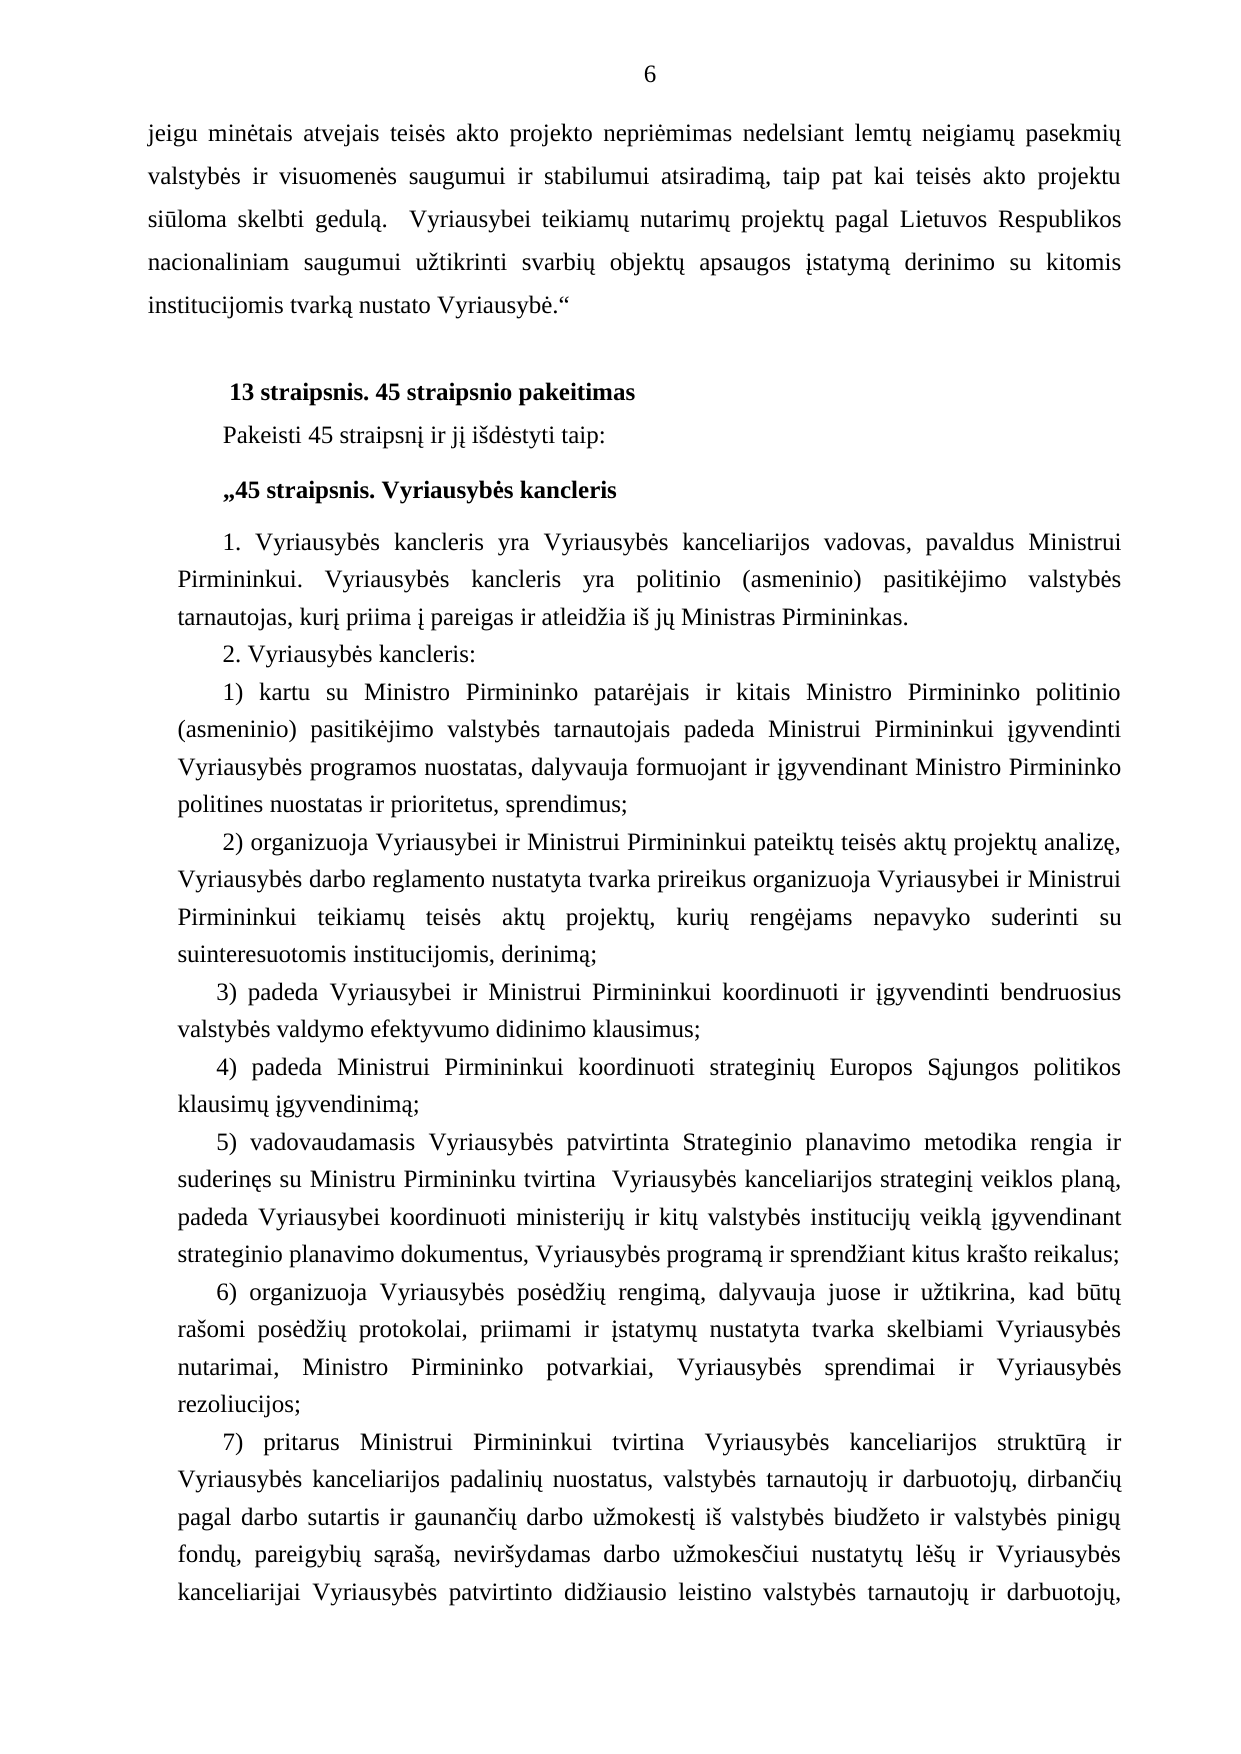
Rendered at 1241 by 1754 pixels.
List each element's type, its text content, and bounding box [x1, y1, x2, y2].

text „45 straipsnis. Vyriausybės kancleris [148, 475, 1122, 504]
text 4) padeda Ministrui Pirmininkui koordinuoti strateginių Europos Sąjungos politikos klausimų įgyvendinimą; [177, 1043, 1122, 1118]
text 1. Vyriausybės kancleris yra Vyriausybės kanceliarijos vadovas, pavaldus Ministrui Pirmininkui. Vyriausybės kancleris yra politinio (asmeninio) pasitikėjimo valstybės tarnautojas, kurį priima į pareigas ir atleidžia iš jų Ministras Pirmininkas. [177, 518, 1122, 631]
text 5) vadovaudamasis Vyriausybės patvirtinta Strateginio planavimo metodika rengia ir suderinęs su Ministru Pirmininku tvirtina Vyriausybės kanceliarijos strateginį veiklos planą, padeda Vyriausybei koordinuoti ministerijų ir kitų valstybės institucijų veiklą įgyvendinant strateginio planavimo dokumentus, Vyriausybės programą ir sprendžiant kitus krašto reikalus; [177, 1118, 1122, 1268]
text 3) padeda Vyriausybei ir Ministrui Pirmininkui koordinuoti ir įgyvendinti bendruosius valstybės valdymo efektyvumo didinimo klausimus; [177, 968, 1122, 1043]
text 7) pritarus Ministrui Pirmininkui tvirtina Vyriausybės kanceliarijos struktūrą ir Vyriausybės kanceliarijos padalinių nuostatus, valstybės tarnautojų ir darbuotojų, dirbančių pagal darbo sutartis ir gaunančių darbo užmokestį iš valstybės biudžeto ir valstybės pinigų fondų, pareigybių sąrašą, neviršydamas darbo užmokesčiui nustatytų lėšų ir Vyriausybės kanceliarijai Vyriausybės patvirtinto didžiausio leistino valstybės tarnautojų ir darbuotojų, [177, 1418, 1122, 1606]
text 2. Vyriausybės kancleris: [177, 631, 1122, 668]
text 6) organizuoja Vyriausybės posėdžių rengimą, dalyvauja juose ir užtikrina, kad būtų rašomi posėdžių protokolai, priimami ir įstatymų nustatyta tvarka skelbiami Vyriausybės nutarimai, Ministro Pirmininko potvarkiai, Vyriausybės sprendimai ir Vyriausybės rezoliucijos; [177, 1268, 1122, 1418]
text Pakeisti 45 straipsnį ir jį išdėstyti taip: [148, 420, 1122, 449]
text 13 straipsnis. 45 straipsnio pakeitimas [148, 377, 1122, 406]
text 1) kartu su Ministro Pirmininko patarėjais ir kitais Ministro Pirmininko politinio (asmeninio) pasitikėjimo valstybės tarnautojais padeda Ministrui Pirmininkui įgyvendinti Vyriausybės programos nuostatas, dalyvauja formuojant ir įgyvendinant Ministro Pirmininko politines nuostatas ir prioritetus, sprendimus; [177, 668, 1122, 818]
text 2) organizuoja Vyriausybei ir Ministrui Pirmininkui pateiktų teisės aktų projektų analizę, Vyriausybės darbo reglamento nustatyta tvarka prireikus organizuoja Vyriausybei ir Ministrui Pirmininkui teikiamų teisės aktų projektų, kurių rengėjams nepavyko suderinti su suinteresuotomis institucijomis, derinimą; [177, 818, 1122, 968]
text jeigu minėtais atvejais teisės akto projekto nepriėmimas nedelsiant lemtų neigiamų pasekmių valstybės ir visuomenės saugumui ir stabilumui atsiradimą, taip pat kai teisės akto projektu siūloma skelbti gedulą. Vyriausybei teikiamų nutarimų projektų pagal Lietuvos Respublikos nacionaliniam saugumui užtikrinti svarbių objektų apsaugos įstatymą derinimo su kitomis institucijomis tvarką nustato Vyriausybė.“ [148, 118, 1122, 319]
